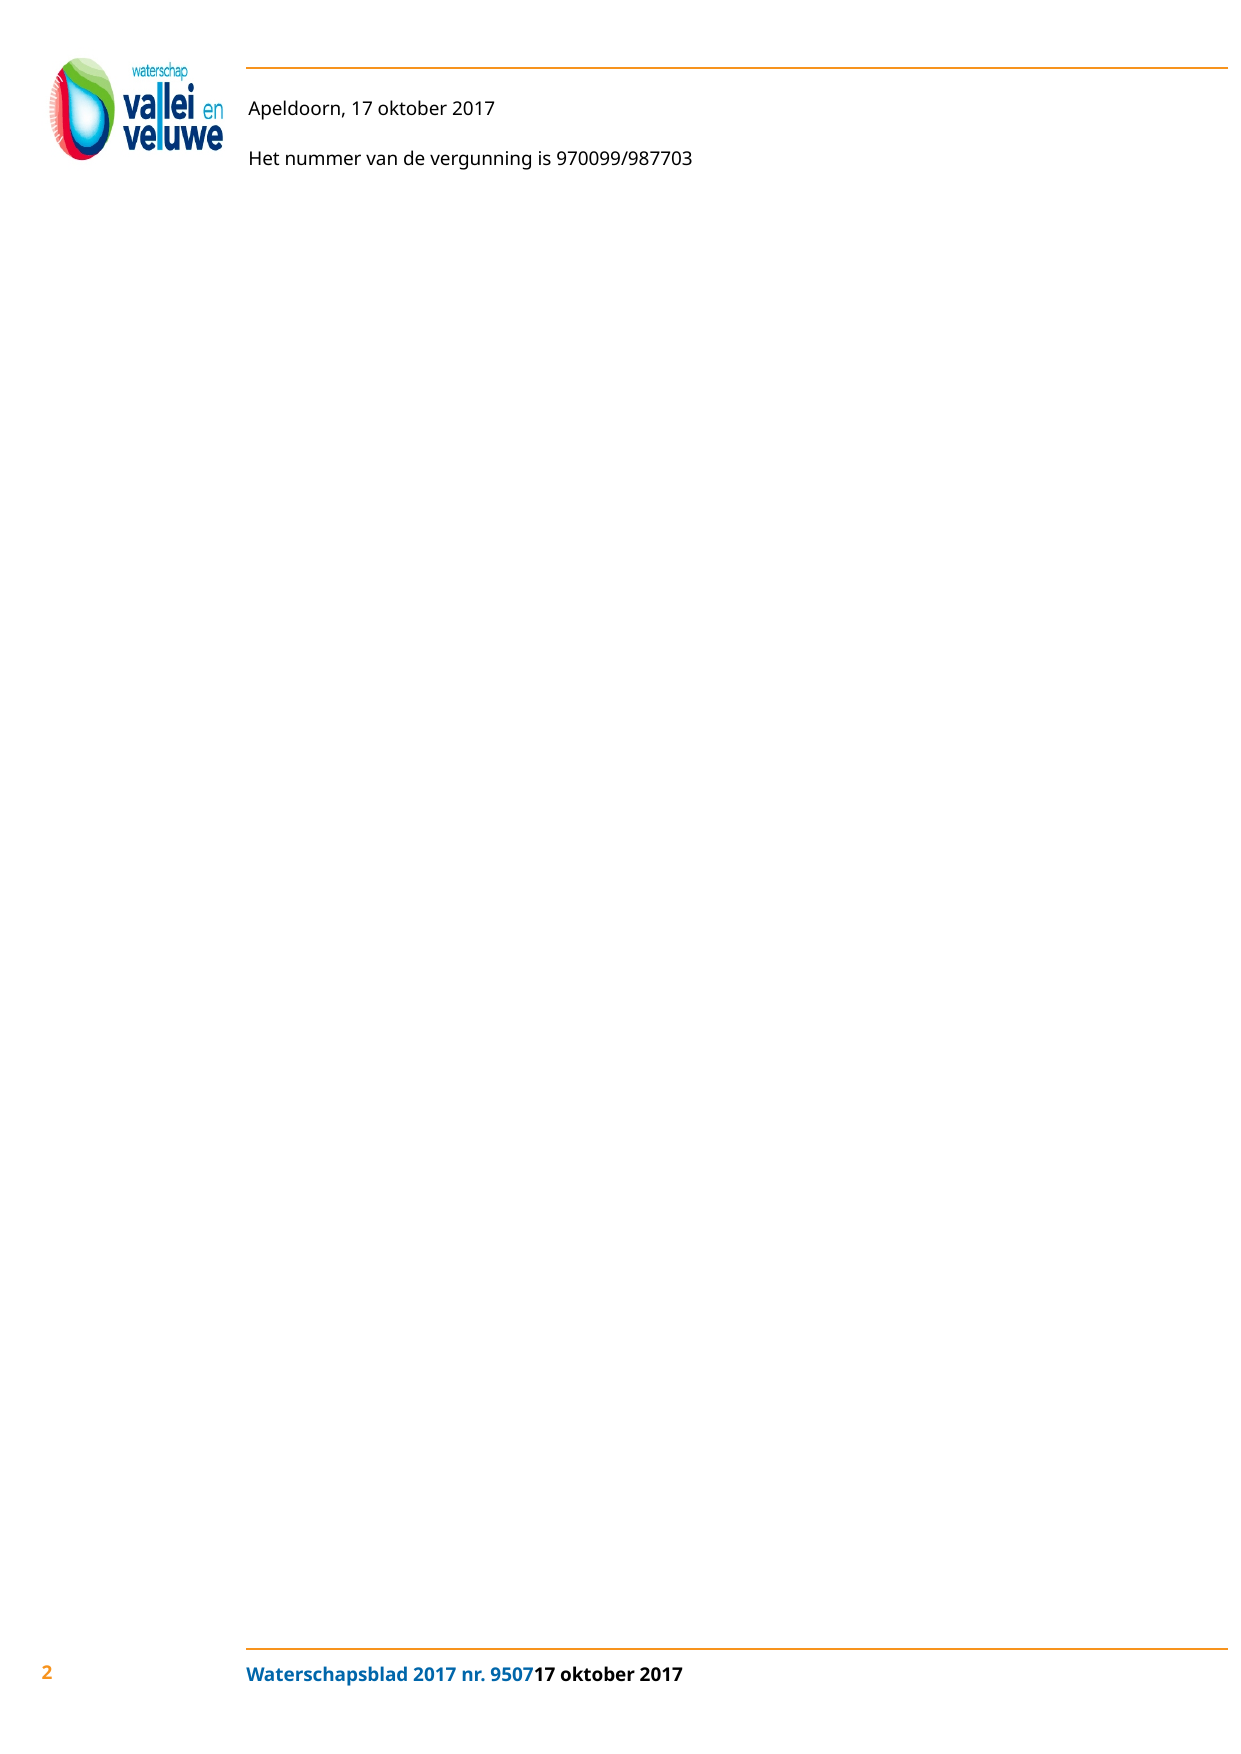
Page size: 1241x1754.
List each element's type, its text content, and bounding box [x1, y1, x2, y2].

text Het nummer van de vergunning is 970099/987703 [248, 145, 1152, 171]
picture [41, 47, 231, 172]
text Apeldoorn, 17 oktober 2017 [248, 95, 1152, 121]
